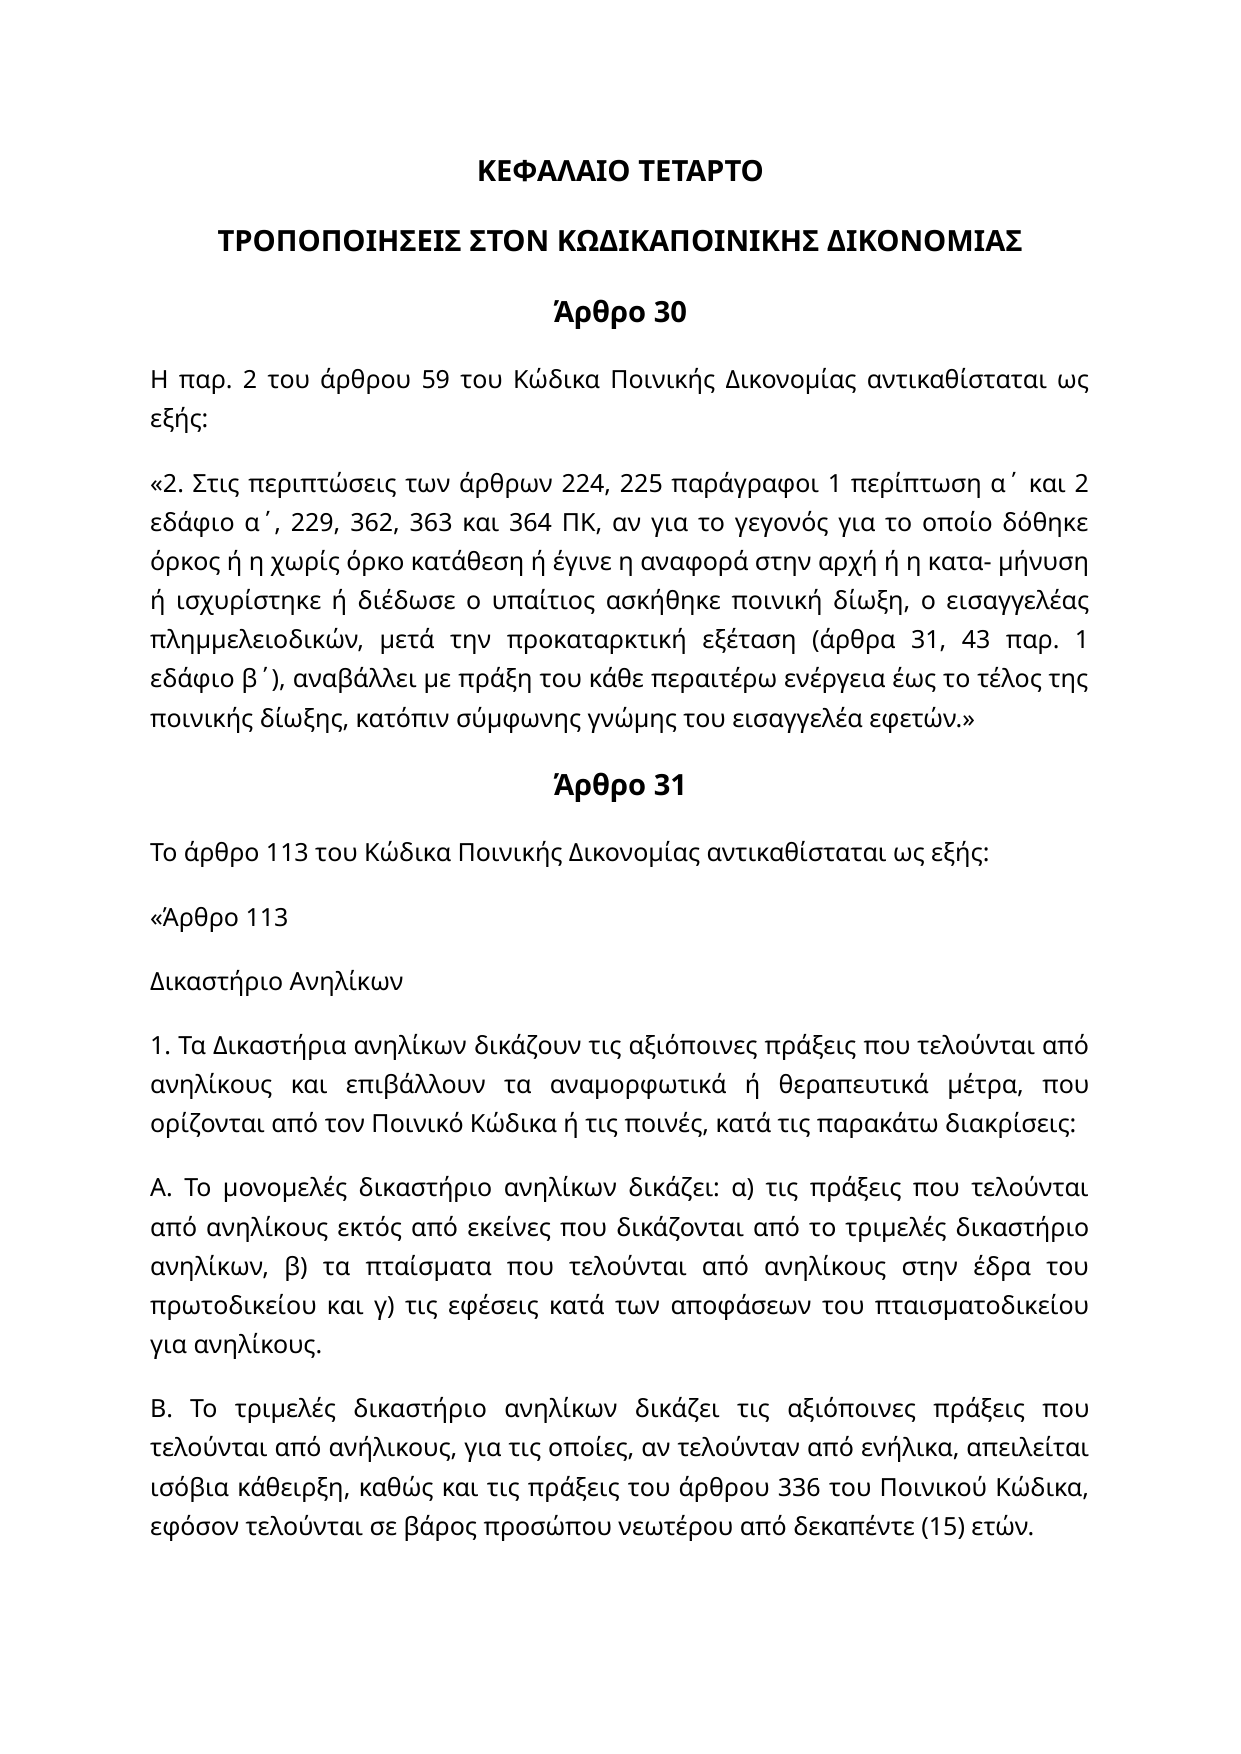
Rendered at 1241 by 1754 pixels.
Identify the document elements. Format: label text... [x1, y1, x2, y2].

text Β. Το τριμελές δικαστήριο ανηλίκων δικάζει τις αξιόποινες πράξεις που τελούνται από ανήλικους, για τις οποίες, αν τελούνταν από ενήλικα, απειλείται ισόβια κάθειρξη, καθώς και τις πράξεις του άρθρου 336 του Ποινικού Κώδικα, εφόσον τελούνται σε βάρος προσώπου νεωτέρου από δεκαπέντε (15) ετών. [150, 1391, 1090, 1542]
text Η παρ. 2 του άρθρου 59 του Κώδικα Ποινικής Δικονομίας αντικαθίσταται ως εξής: [150, 362, 1090, 435]
text Το άρθρο 113 του Κώδικα Ποινικής Δικονομίας αντικαθίσταται ως εξής: [150, 835, 1090, 869]
text «Άρθρο 113 [150, 899, 1090, 933]
text Α. Το μονομελές δικαστήριο ανηλίκων δικάζει: α) τις πράξεις που τελούνται από ανηλίκους εκτός από εκείνες που δικάζονται από το τριμελές δικαστήριο ανηλίκων, β) τα πταίσματα που τελούνται από ανηλίκους στην έδρα του πρωτοδικείου και γ) τις εφέσεις κατά των αποφάσεων του πταισματοδικείου για ανηλίκους. [150, 1170, 1090, 1361]
text Δικαστήριο Ανηλίκων [150, 963, 1090, 997]
subtitle Άρθρο 31 [150, 764, 1090, 804]
subtitle ΚΕΦΑΛΑΙΟ ΤΕΤΑΡΤΟ [150, 150, 1090, 190]
subtitle Άρθρο 30 [150, 291, 1090, 331]
text «2. Στις περιπτώσεις των άρθρων 224, 225 παράγραφοι 1 περίπτωση α΄ και 2 εδάφιο α΄, 229, 362, 363 και 364 ΠΚ, αν για το γεγονός για το οποίο δόθηκε όρκος ή η χωρίς όρκο κατάθεση ή έγινε η αναφορά στην αρχή ή η κατα- μήνυση ή ισχυρίστηκε ή διέδωσε ο υπαίτιος ασκήθηκε ποινική δίωξη, ο εισαγγελέας πλημμελειοδικών, μετά την προκαταρκτική εξέταση (άρθρα 31, 43 παρ. 1 εδάφιο β΄), αναβάλλει με πράξη του κάθε περαιτέρω ενέργεια έως το τέλος της ποινικής δίωξης, κατόπιν σύμφωνης γνώμης του εισαγγελέα εφετών.» [150, 465, 1090, 734]
subtitle ΤΡΟΠΟΠΟΙΗΣΕΙΣ ΣΤΟΝ ΚΩΔΙΚΑΠΟΙΝΙΚΗΣ ΔΙΚΟΝΟΜΙΑΣ [150, 221, 1090, 260]
text 1. Τα Δικαστήρια ανηλίκων δικάζουν τις αξιόποινες πράξεις που τελούνται από ανηλίκους και επιβάλλουν τα αναμορφωτικά ή θεραπευτικά μέτρα, που ορίζονται από τον Ποινικό Κώδικα ή τις ποινές, κατά τις παρακάτω διακρίσεις: [150, 1027, 1090, 1140]
